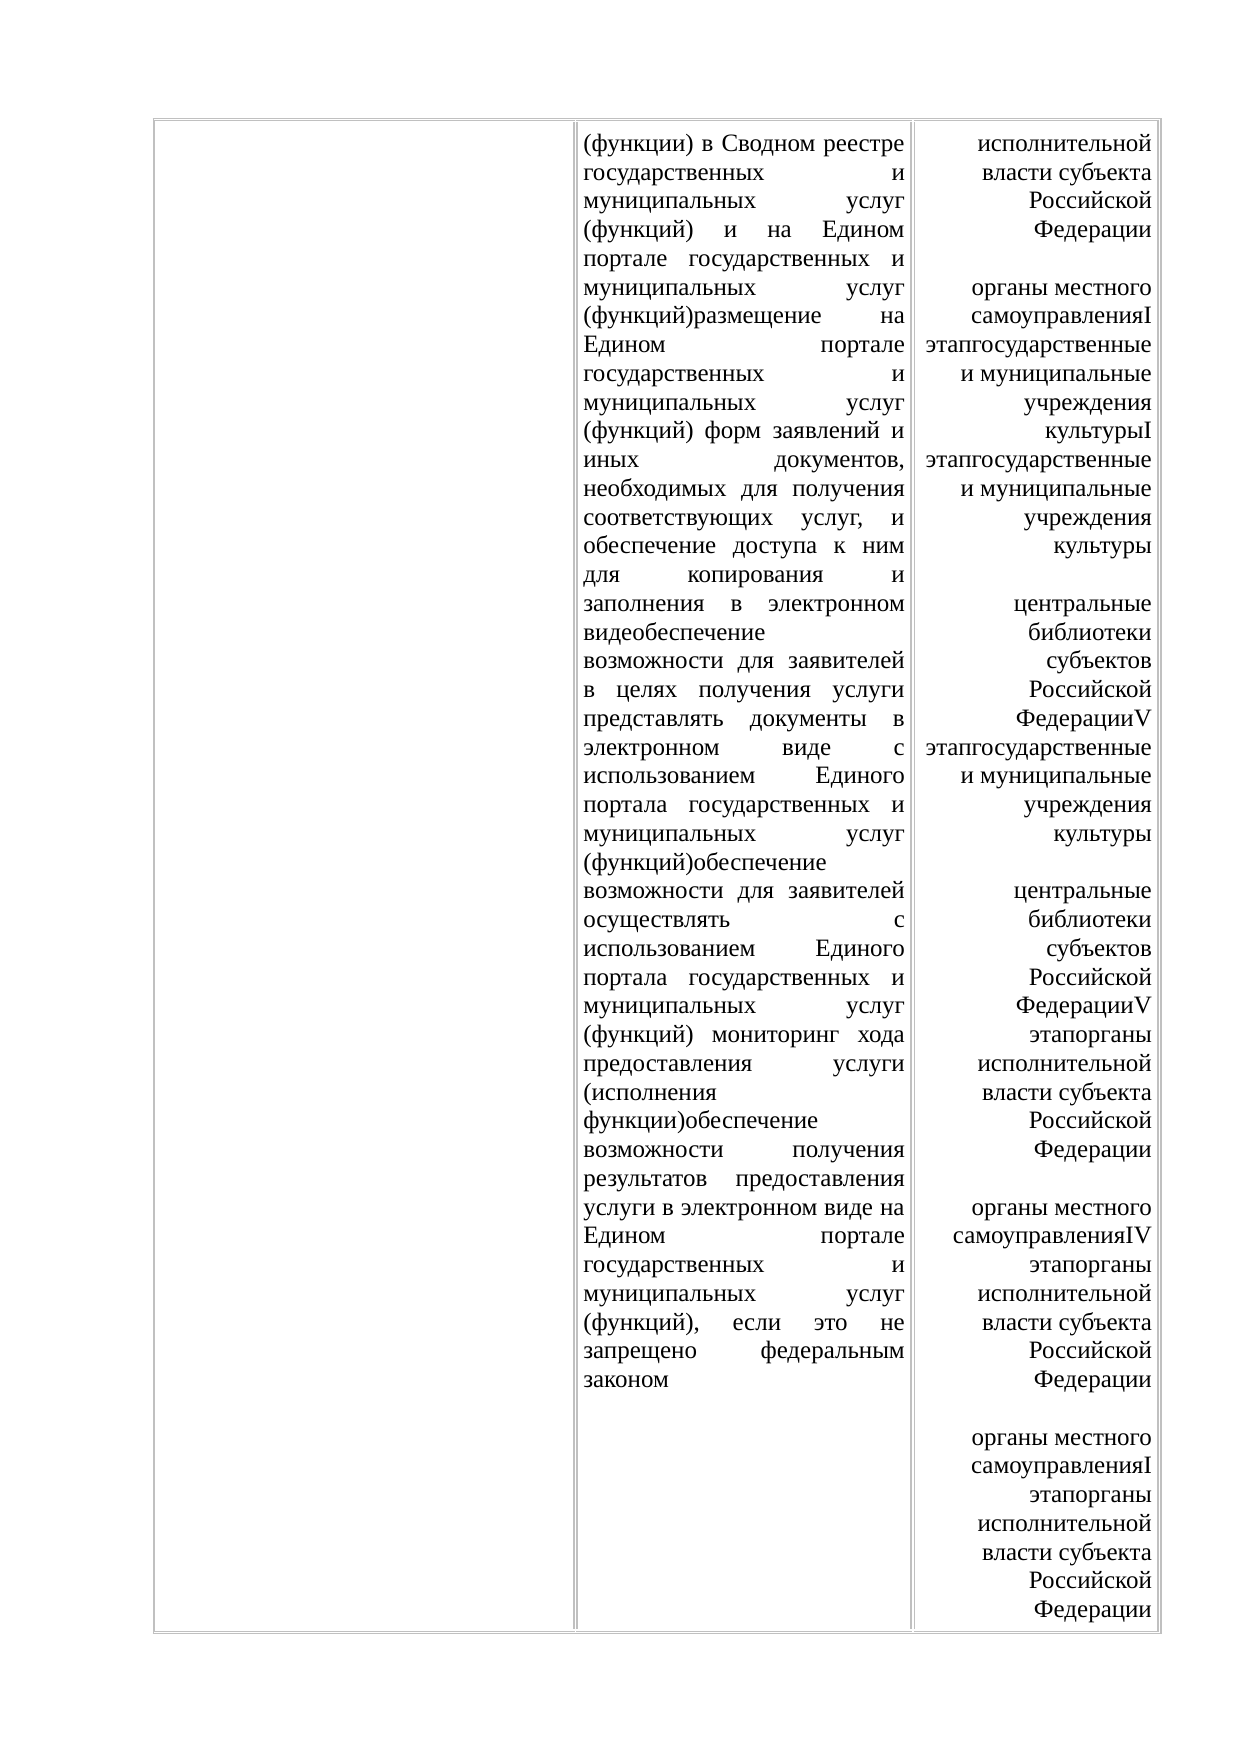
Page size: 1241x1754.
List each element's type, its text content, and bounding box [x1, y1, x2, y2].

table_header (функции) в Сводном реестре государственных и муниципальных услуг (функций) и на Едином портале государственных и муниципальных услуг (функций)размещение на Едином портале государственных и муниципальных услуг (функций) форм заявлений и иных документов, необходимых для получения соответствующих услуг, и обеспечение доступа к ним для копирования и заполнения в электронном видеобеспечение возможности для заявителей в целях получения услуги представлять документы в электронном виде с использованием Единого портала государственных и муниципальных услуг (функций)обеспечение возможности для заявителей осуществлять с использованием Единого портала государственных и муниципальных услуг (функций) мониторинг хода предоставления услуги (исполнения функции)обеспечение возможности получения результатов предоставления услуги в электронном виде на Едином портале государственных и муниципальных услуг (функций), если это не запрещено федеральным законом [575, 119, 913, 1631]
table_header [155, 121, 575, 1631]
table_header исполнительной власти субъекта Российской Федерации органы местного самоуправленияI этапгосударственные и муниципальные учреждения культурыI этапгосударственные и муниципальные учреждения культуры центральные библиотеки субъектов Российской ФедерацииV этапгосударственные и муниципальные учреждения культуры центральные библиотеки субъектов Российской ФедерацииV этапорганы исполнительной власти субъекта Российской Федерации органы местного самоуправленияIV этапорганы исполнительной власти субъекта Российской Федерации органы местного самоуправленияI этапорганы исполнительной власти субъекта Российской Федерации [913, 121, 1157, 1631]
